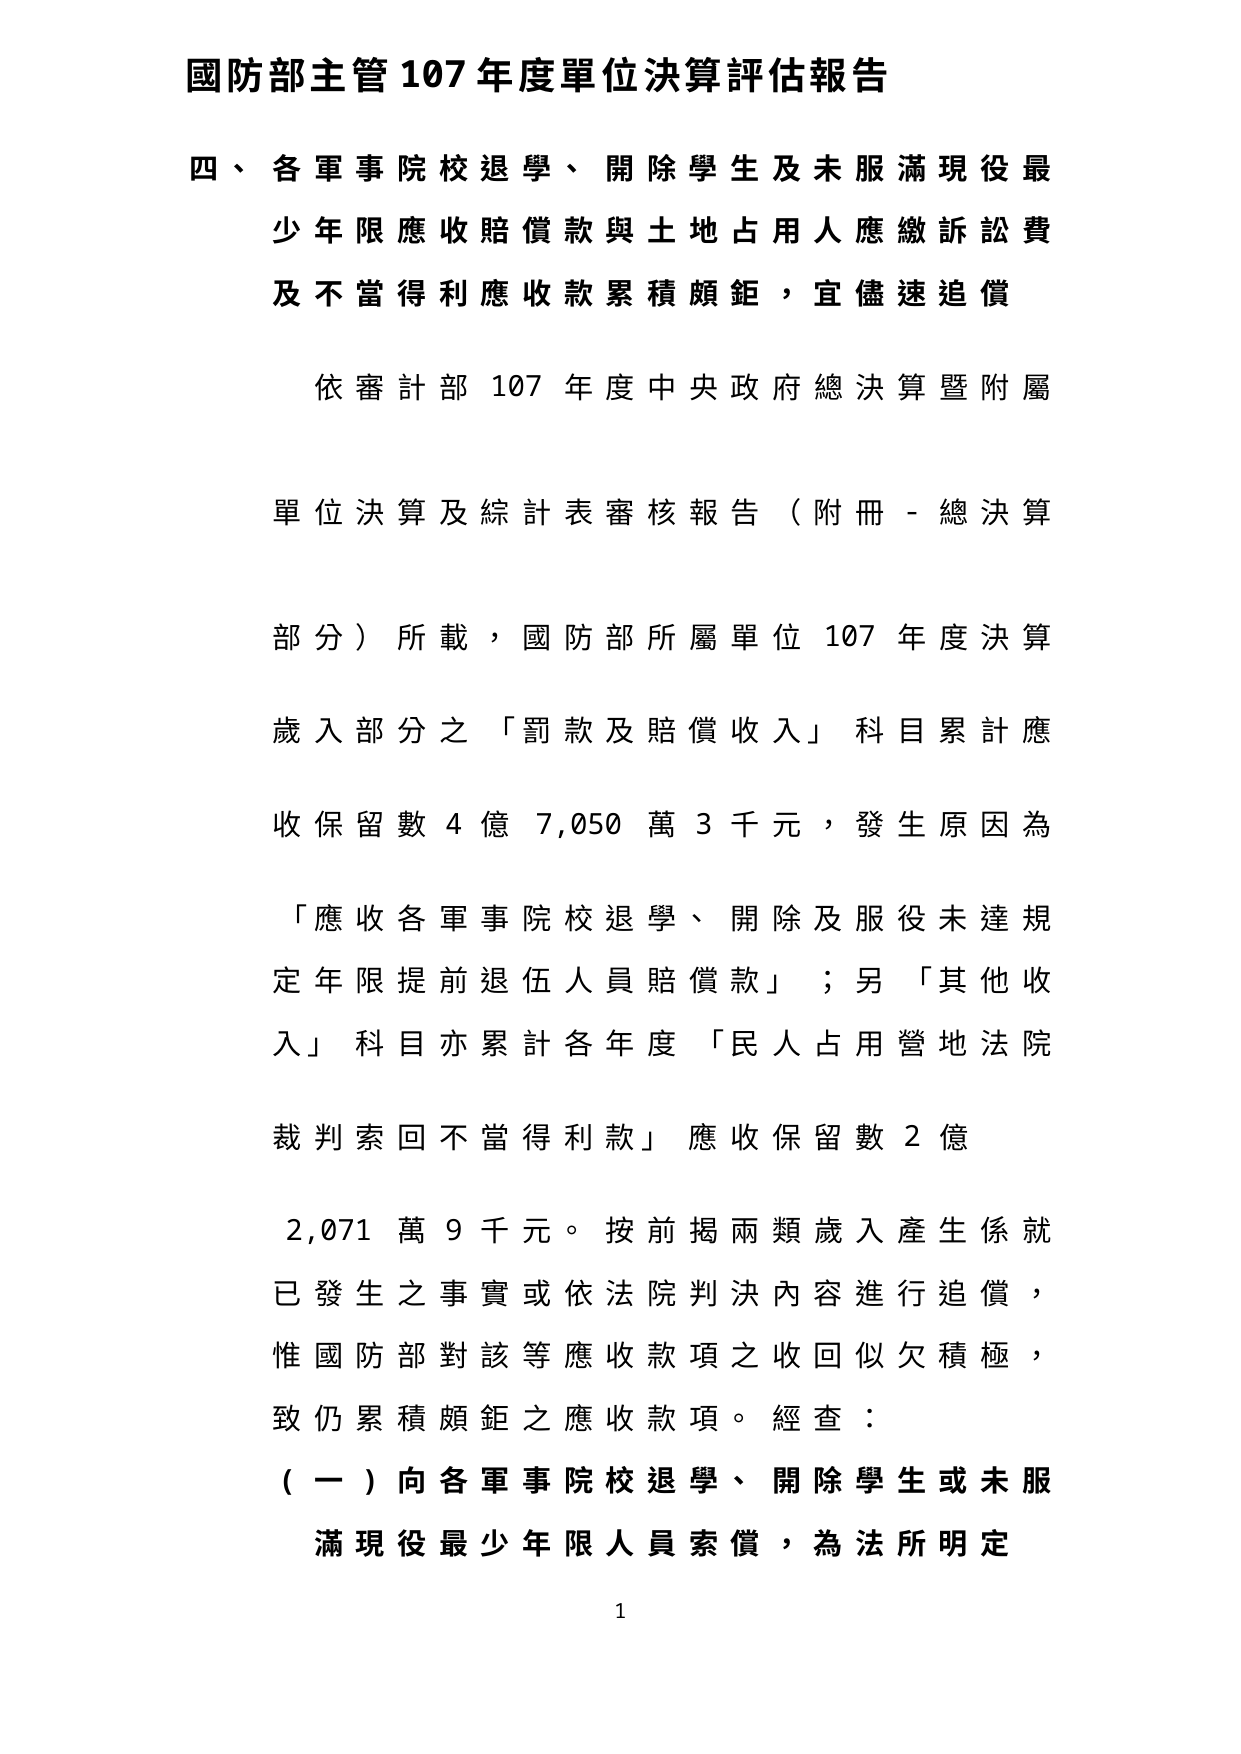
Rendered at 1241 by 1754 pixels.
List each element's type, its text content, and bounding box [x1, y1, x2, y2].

text 四、各軍事院校退學、開除學生及未服滿現役最少年限應收賠償款與土地占用人應繳訴訟費及不當得利應收款累積頗鉅，宜儘速追償 [183, 125, 1058, 312]
text 國防部主管107年度單位決算評估報告 [183, 0, 1058, 125]
text (一)向各軍事院校退學、開除學生或未服滿現役最少年限人員索償，為法所明定 [242, 1437, 1058, 1562]
text 依審計部107年度中央政府總決算暨附屬單位決算及綜計表審核報告（附冊-總決算部分）所載，國防部所屬單位107年度決算歲入部分之「罰款及賠償收入」科目累計應收保留數4億7,050萬3千元，發生原因為「應收各軍事院校退學、開除及服役未達規定年限提前退伍人員賠償款」；另「其他收入」科目亦累計各年度「民人占用營地法院裁判索回不當得利款」應收保留數2億2,071萬9千元。按前揭兩類歲入產生係就已發生之事實或依法院判決內容進行追償，惟國防部對該等應收款項之收回似欠積極，致仍累積頗鉅之應收款項。經查： [242, 312, 1058, 1437]
